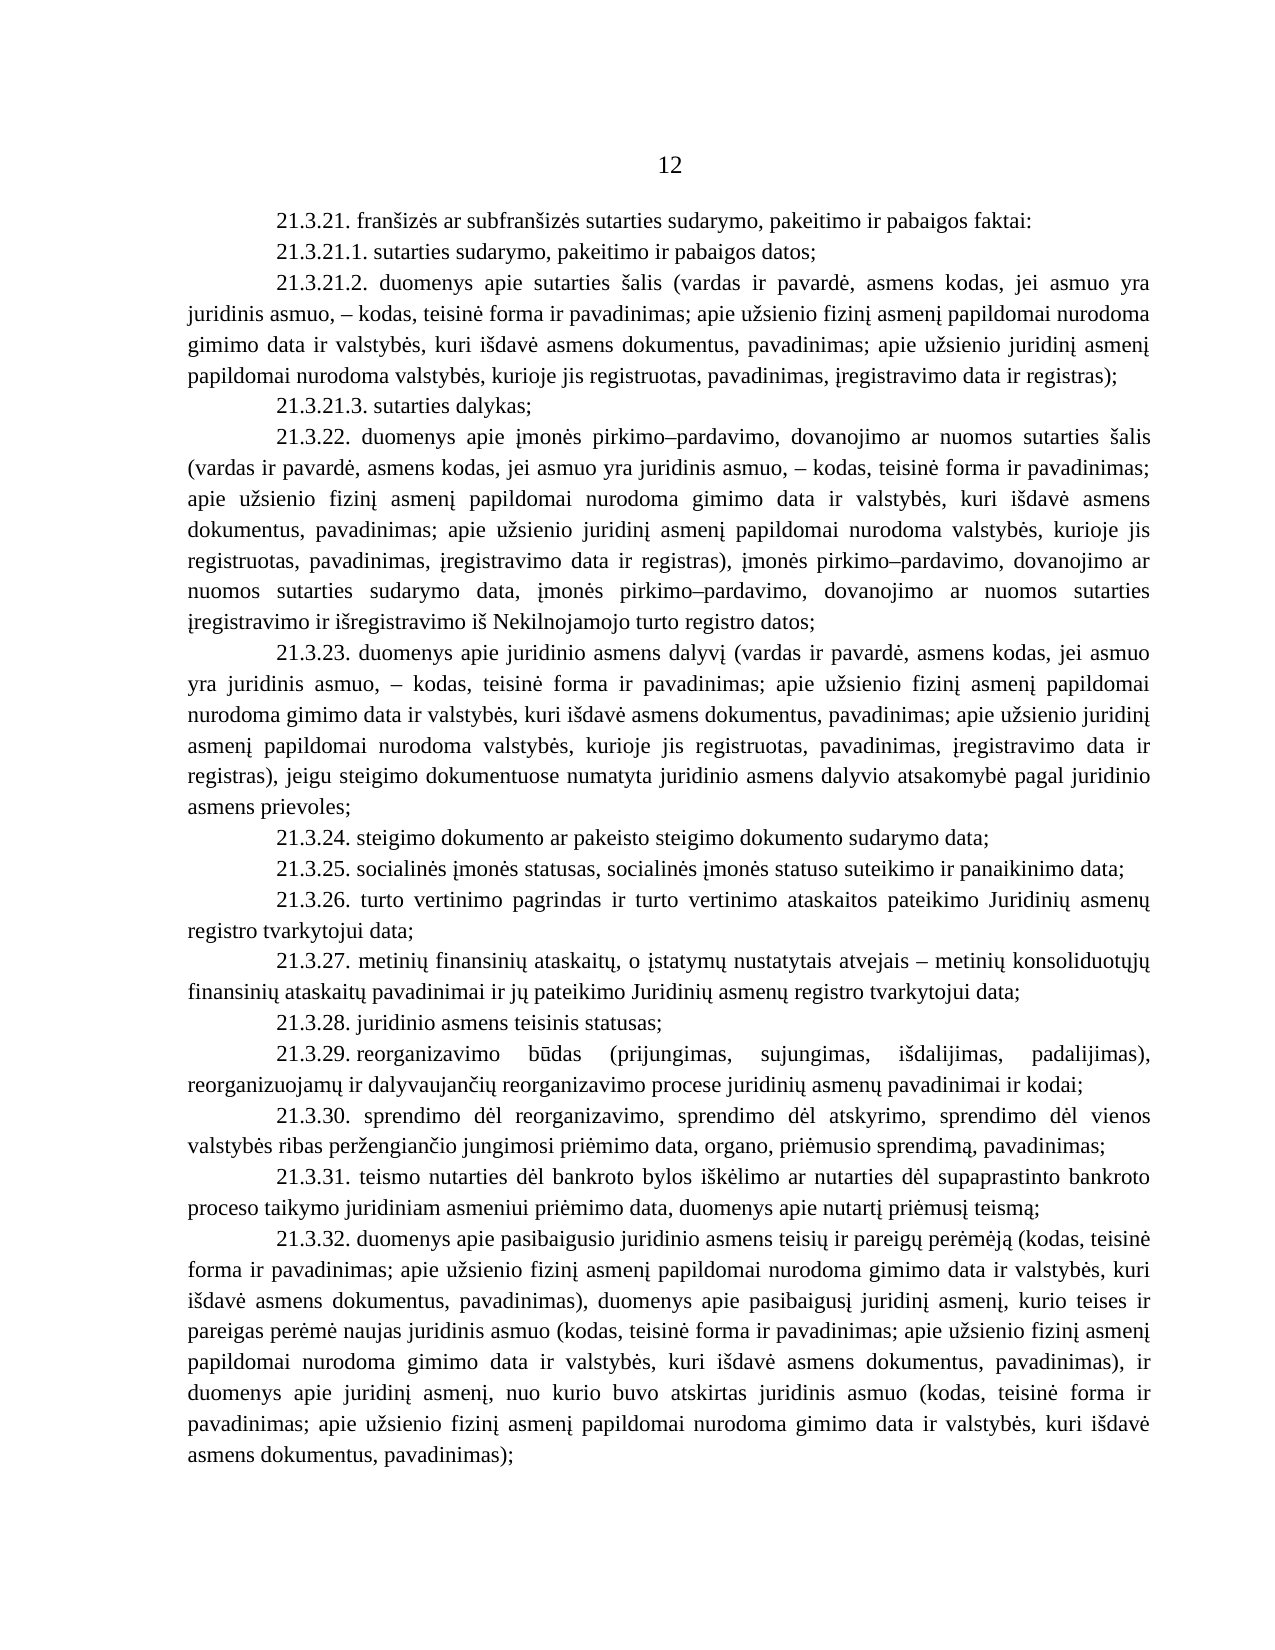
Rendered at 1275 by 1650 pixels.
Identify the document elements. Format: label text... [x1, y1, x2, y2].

text 21.3.28. juridinio asmens teisinis statusas; [187, 1009, 1152, 1036]
text 21.3.23. duomenys apie juridinio asmens dalyvį (vardas ir pavardė, asmens kodas, jei asmuo yra juridinis asmuo, – kodas, teisinė forma ir pavadinimas; apie užsienio fizinį asmenį papildomai nurodoma gimimo data ir valstybės, kuri išdavė asmens dokumentus, pavadinimas; apie užsienio juridinį asmenį papildomai nurodoma valstybės, kurioje jis registruotas, pavadinimas, įregistravimo data ir registras), jeigu steigimo dokumentuose numatyta juridinio asmens dalyvio atsakomybė pagal juridinio asmens prievoles; [187, 639, 1152, 820]
text 21.3.21.1. sutarties sudarymo, pakeitimo ir pabaigos datos; [187, 238, 1152, 265]
text 21.3.30. sprendimo dėl reorganizavimo, sprendimo dėl atskyrimo, sprendimo dėl vienos valstybės ribas peržengiančio jungimosi priėmimo data, organo, priėmusio sprendimą, pavadinimas; [187, 1102, 1152, 1159]
text 21.3.26. turto vertinimo pagrindas ir turto vertinimo ataskaitos pateikimo Juridinių asmenų registro tvarkytojui data; [187, 886, 1152, 943]
text 21.3.27. metinių finansinių ataskaitų, o įstatymų nustatytais atvejais – metinių konsoliduotųjų finansinių ataskaitų pavadinimai ir jų pateikimo Juridinių asmenų registro tvarkytojui data; [187, 947, 1152, 1005]
text 21.3.32. duomenys apie pasibaigusio juridinio asmens teisių ir pareigų perėmėją (kodas, teisinė forma ir pavadinimas; apie užsienio fizinį asmenį papildomai nurodoma gimimo data ir valstybės, kuri išdavė asmens dokumentus, pavadinimas), duomenys apie pasibaigusį juridinį asmenį, kurio teises ir pareigas perėmė naujas juridinis asmuo (kodas, teisinė forma ir pavadinimas; apie užsienio fizinį asmenį papildomai nurodoma gimimo data ir valstybės, kuri išdavė asmens dokumentus, pavadinimas), ir duomenys apie juridinį asmenį, nuo kurio buvo atskirtas juridinis asmuo (kodas, teisinė forma ir pavadinimas; apie užsienio fizinį asmenį papildomai nurodoma gimimo data ir valstybės, kuri išdavė asmens dokumentus, pavadinimas); [187, 1225, 1152, 1467]
text 21.3.21.2. duomenys apie sutarties šalis (vardas ir pavardė, asmens kodas, jei asmuo yra juridinis asmuo, – kodas, teisinė forma ir pavadinimas; apie užsienio fizinį asmenį papildomai nurodoma gimimo data ir valstybės, kuri išdavė asmens dokumentus, pavadinimas; apie užsienio juridinį asmenį papildomai nurodoma valstybės, kurioje jis registruotas, pavadinimas, įregistravimo data ir registras); [187, 269, 1152, 388]
text 21.3.24. steigimo dokumento ar pakeisto steigimo dokumento sudarymo data; [187, 824, 1152, 851]
text 21.3.21.3. sutarties dalykas; [187, 392, 1152, 419]
text 21.3.22. duomenys apie įmonės pirkimo–pardavimo, dovanojimo ar nuomos sutarties šalis (vardas ir pavardė, asmens kodas, jei asmuo yra juridinis asmuo, – kodas, teisinė forma ir pavadinimas; apie užsienio fizinį asmenį papildomai nurodoma gimimo data ir valstybės, kuri išdavė asmens dokumentus, pavadinimas; apie užsienio juridinį asmenį papildomai nurodoma valstybės, kurioje jis registruotas, pavadinimas, įregistravimo data ir registras), įmonės pirkimo–pardavimo, dovanojimo ar nuomos sutarties sudarymo data, įmonės pirkimo–pardavimo, dovanojimo ar nuomos sutarties įregistravimo ir išregistravimo iš Nekilnojamojo turto registro datos; [187, 423, 1152, 635]
text 21.3.21. franšizės ar subfranšizės sutarties sudarymo, pakeitimo ir pabaigos faktai: [187, 207, 1152, 234]
text 21.3.29. reorganizavimo būdas (prijungimas, sujungimas, išdalijimas, padalijimas), reorganizuojamų ir dalyvaujančių reorganizavimo procese juridinių asmenų pavadinimai ir kodai; [187, 1040, 1152, 1097]
text 21.3.25. socialinės įmonės statusas, socialinės įmonės statuso suteikimo ir panaikinimo data; [187, 855, 1152, 881]
text 21.3.31. teismo nutarties dėl bankroto bylos iškėlimo ar nutarties dėl supaprastinto bankroto proceso taikymo juridiniam asmeniui priėmimo data, duomenys apie nutartį priėmusį teismą; [187, 1163, 1152, 1221]
